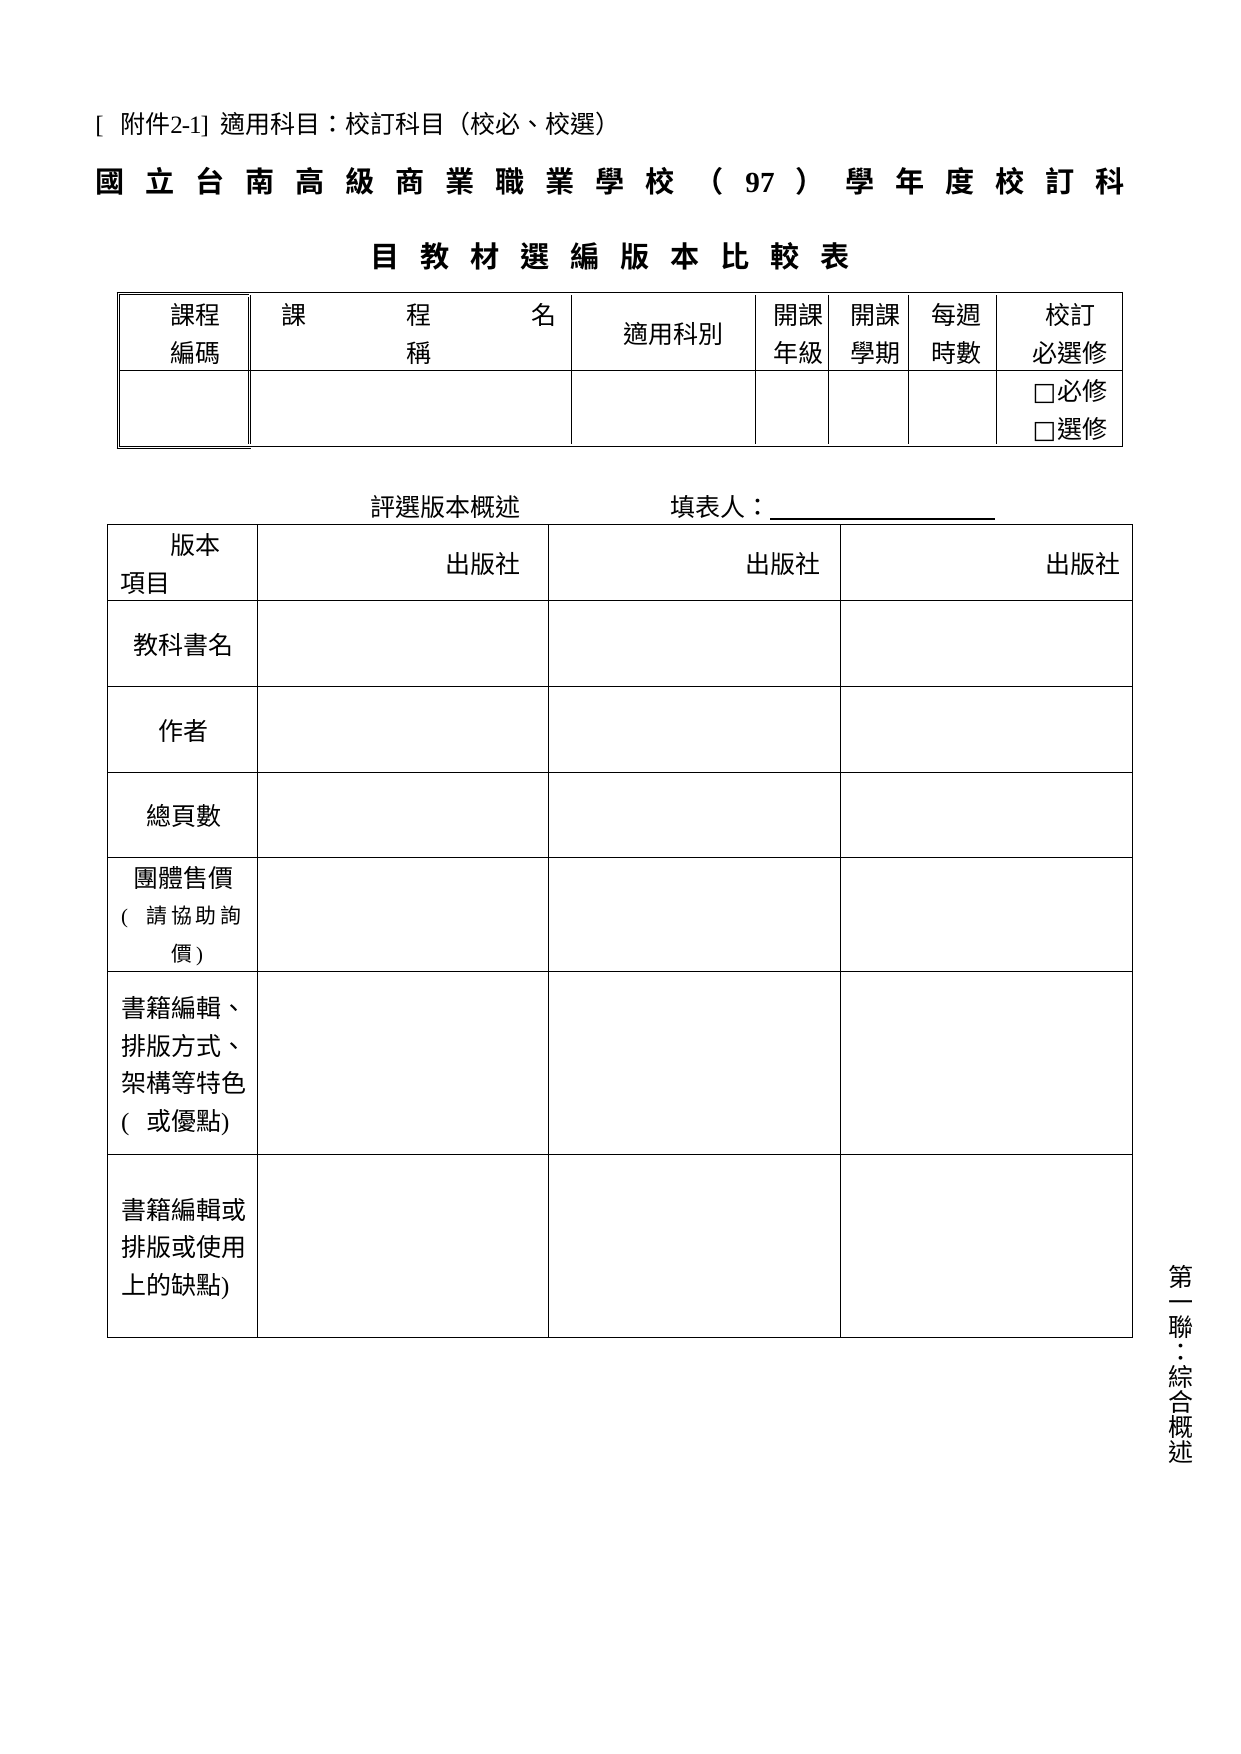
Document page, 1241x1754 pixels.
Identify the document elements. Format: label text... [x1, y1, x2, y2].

table_header 出版社 [841, 525, 1132, 600]
table_cell [549, 687, 840, 772]
table_header 出版社 [549, 525, 840, 600]
table_cell [249, 371, 571, 446]
table_cell [549, 601, 840, 686]
table_header 課程 編碼 [120, 295, 249, 370]
table_cell □必修 □選修 [996, 371, 1122, 446]
table_header 每週 時數 [909, 293, 996, 370]
table_cell [841, 1155, 1132, 1337]
table_cell [258, 972, 548, 1154]
table_cell [909, 371, 996, 446]
table_cell 作者 [108, 687, 257, 772]
table_cell [841, 773, 1132, 857]
table_cell [258, 773, 548, 857]
table_cell [549, 858, 840, 971]
table_cell [258, 687, 548, 772]
table_cell [549, 1155, 840, 1337]
table_header 校訂 必選修 [996, 293, 1122, 370]
table_cell 教科書名 [108, 601, 257, 686]
table_header 開課 學期 [829, 293, 908, 370]
text 評選版本概述 填表人： [95, 487, 1145, 524]
table_header 出版社 [258, 525, 548, 600]
table_cell [120, 371, 249, 446]
text [附件2-1] 適用科目：校訂科目（校必、校選） [95, 104, 1145, 142]
table_header 開課 年級 [755, 293, 829, 370]
table_cell [841, 687, 1132, 772]
table_cell [549, 972, 840, 1154]
table_cell [755, 371, 829, 446]
table_cell [829, 371, 908, 446]
table_cell [841, 858, 1132, 971]
text 國立台南高級商業職業學校（97 ）學年度校訂科目教材選編版本比較表 [95, 142, 1145, 292]
table_cell [258, 601, 548, 686]
table_cell 書籍編輯或排版或使用上的缺點) [108, 1155, 257, 1337]
table_cell 書籍編輯、排版方式、架構等特色(或優點) [108, 972, 257, 1154]
table_cell [841, 601, 1132, 686]
table_cell [571, 371, 755, 446]
table_header 版本 項目 [108, 525, 257, 600]
table_header 適用科別 [571, 293, 755, 370]
table_cell [841, 972, 1132, 1154]
table_header 課 程 名 稱 [249, 293, 571, 370]
table_cell [258, 1155, 548, 1337]
table_cell 團體售價 (請協助詢價) [108, 858, 257, 971]
table_cell [1143, 1250, 1207, 1513]
table_cell 總頁數 [108, 773, 257, 857]
table_cell [258, 858, 548, 971]
table_cell [549, 773, 840, 857]
